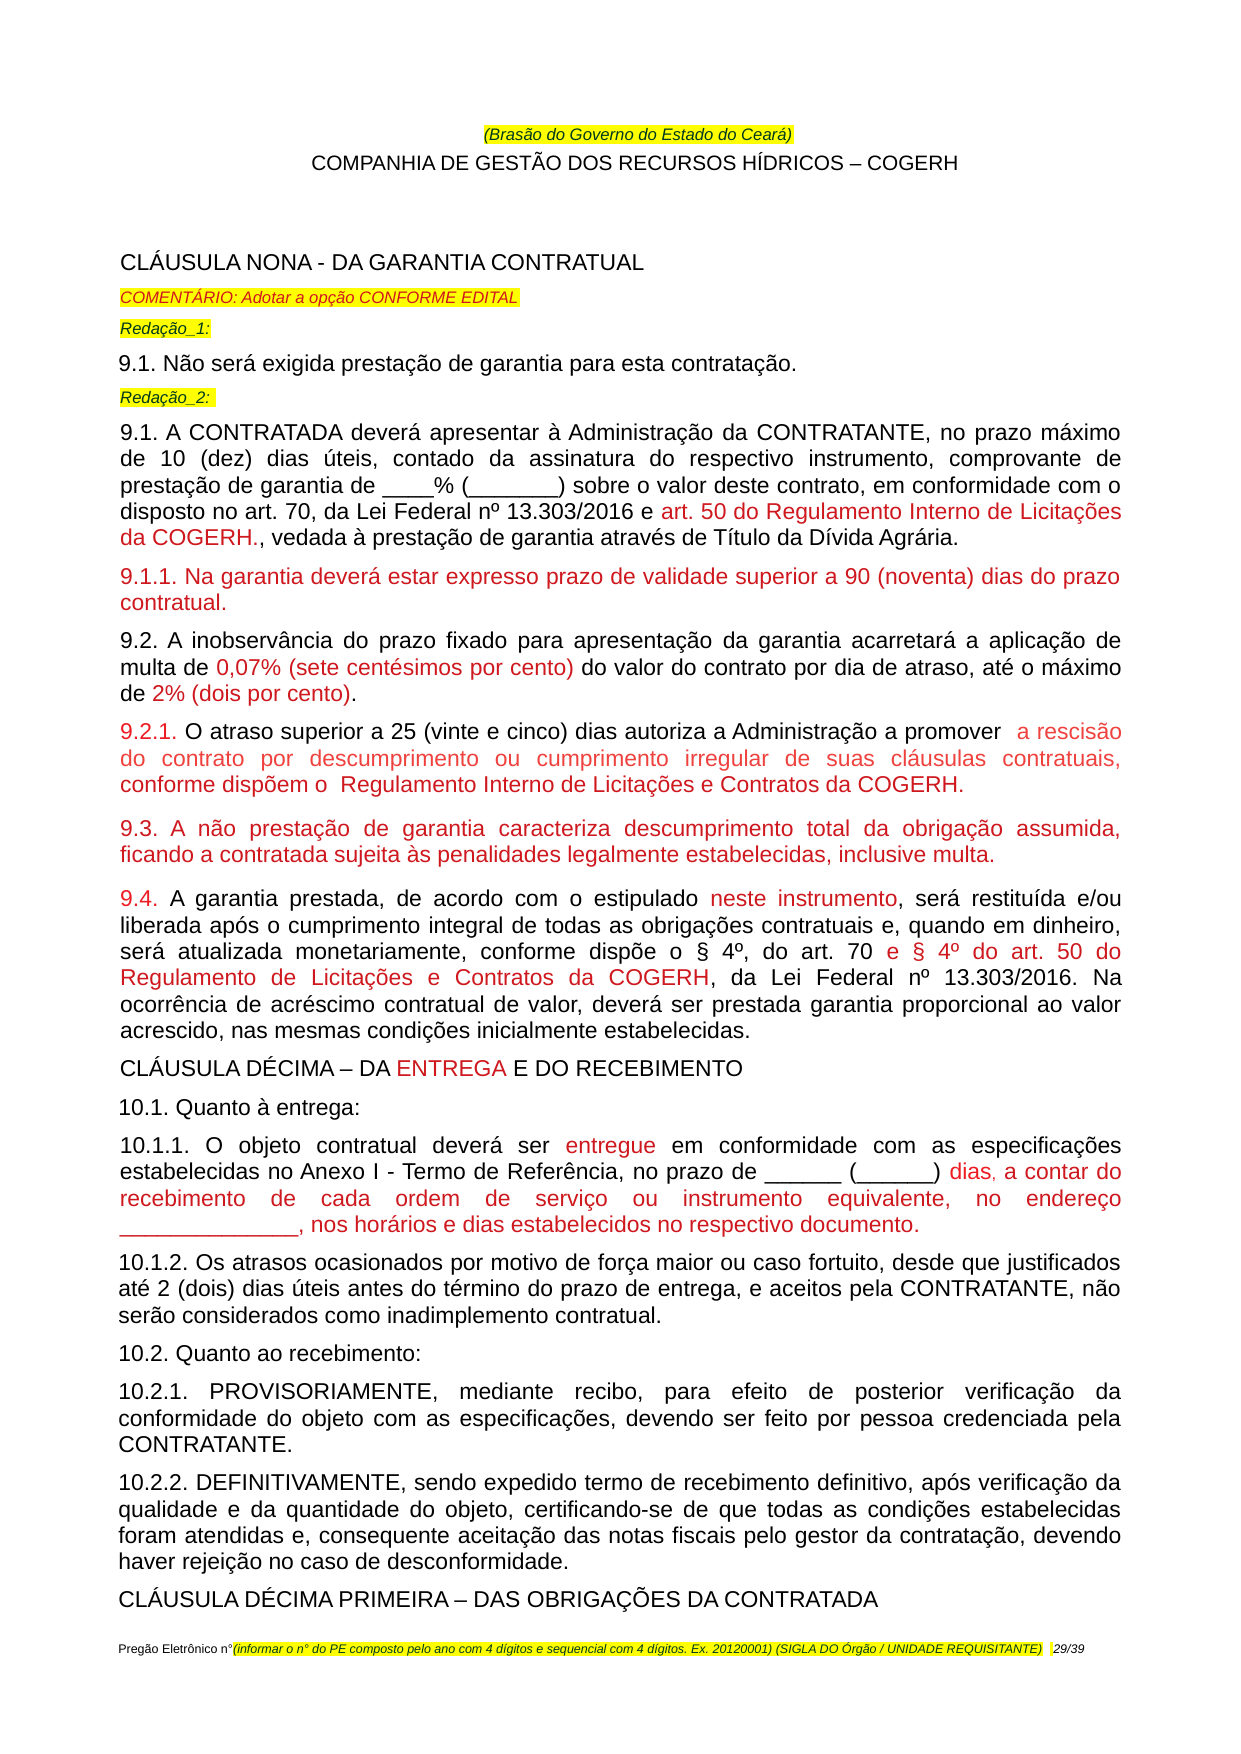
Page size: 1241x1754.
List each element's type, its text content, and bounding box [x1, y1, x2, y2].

text 9.1.1. Na garantia deverá estar expresso prazo de validade superior a 90 (noventa) dias do prazo contratual. [120, 563, 1122, 615]
text 10.2. Quanto ao recebimento: [118, 1340, 1122, 1366]
text 9.2. A inobservância do prazo fixado para apresentação da garantia acarretará a aplicação de multa de 0,07% (sete centésimos por cento) do valor do contrato por dia de atraso, até o máximo de 2% (dois por cento). [120, 627, 1122, 706]
text 9.4. A garantia prestada, de acordo com o estipulado neste instrumento, será restituída e/ou liberada após o cumprimento integral de todas as obrigações contratuais e, quando em dinheiro, será atualizada monetariamente, conforme dispõe o § 4º, do art. 70 e § 4º do art. 50 do Regulamento de Licitações e Contratos da COGERH, da Lei Federal nº 13.303/2016. Na ocorrência de acréscimo contratual de valor, deverá ser prestada garantia proporcional ao valor acrescido, nas mesmas condições inicialmente estabelecidas. [120, 885, 1122, 1043]
text 10.2.1. PROVISORIAMENTE, mediante recibo, para efeito de posterior verificação da conformidade do objeto com as especificações, devendo ser feito por pessoa credenciada pela CONTRATANTE. [118, 1378, 1122, 1457]
text CLÁUSULA NONA - DA GARANTIA CONTRATUAL [120, 249, 1122, 276]
text 9.3. A não prestação de garantia caracteriza descumprimento total da obrigação assumida, ficando a contratada sujeita às penalidades legalmente estabelecidas, inclusive multa. [120, 815, 1122, 868]
text CLÁUSULA DÉCIMA – DA ENTREGA E DO RECEBIMENTO [119, 1055, 1122, 1082]
text 10.1.2. Os atrasos ocasionados por motivo de força maior ou caso fortuito, desde que justificados até 2 (dois) dias úteis antes do término do prazo de entrega, e aceitos pela CONTRATANTE, não serão considerados como inadimplemento contratual. [118, 1249, 1122, 1328]
text CLÁUSULA DÉCIMA PRIMEIRA – DAS OBRIGAÇÕES DA CONTRATADA [118, 1586, 1122, 1613]
text 9.1. A CONTRATADA deverá apresentar à Administração da CONTRATANTE, no prazo máximo de 10 (dez) dias úteis, contado da assinatura do respectivo instrumento, comprovante de prestação de garantia de ____% (_______) sobre o valor deste contrato, em conformidade com o disposto no art. 70, da Lei Federal nº 13.303/2016 e art. 50 do Regulamento Interno de Licitações da COGERH., vedada à prestação de garantia através de Título da Dívida Agrária. [120, 419, 1122, 551]
text COMENTÁRIO: Adotar a opção CONFORME EDITAL [120, 288, 1122, 307]
text 9.2.1. O atraso superior a 25 (vinte e cinco) dias autoriza a Administração a promover a rescisão do contrato por descumprimento ou cumprimento irregular de suas cláusulas contratuais, conforme dispõem o Regulamento Interno de Licitações e Contratos da COGERH. [120, 718, 1122, 797]
text 9.1. Não será exigida prestação de garantia para esta contratação. [118, 350, 1122, 376]
text 10.1.1. O objeto contratual deverá ser entregue em conformidade com as especificações estabelecidas no Anexo I - Termo de Referência, no prazo de ______ (______) dias, a contar do recebimento de cada ordem de serviço ou instrumento equivalente, no endereço ______________, nos horários e dias estabelecidos no respectivo documento. [119, 1132, 1122, 1237]
text Redação_1: [120, 319, 1122, 338]
text 10.2.2. DEFINITIVAMENTE, sendo expedido termo de recebimento definitivo, após verificação da qualidade e da quantidade do objeto, certificando-se de que todas as condições estabelecidas foram atendidas e, consequente aceitação das notas fiscais pelo gestor da contratação, devendo haver rejeição no caso de desconformidade. [118, 1469, 1122, 1574]
text Redação_2: [120, 388, 1122, 407]
text 10.1. Quanto à entrega: [118, 1093, 1122, 1120]
